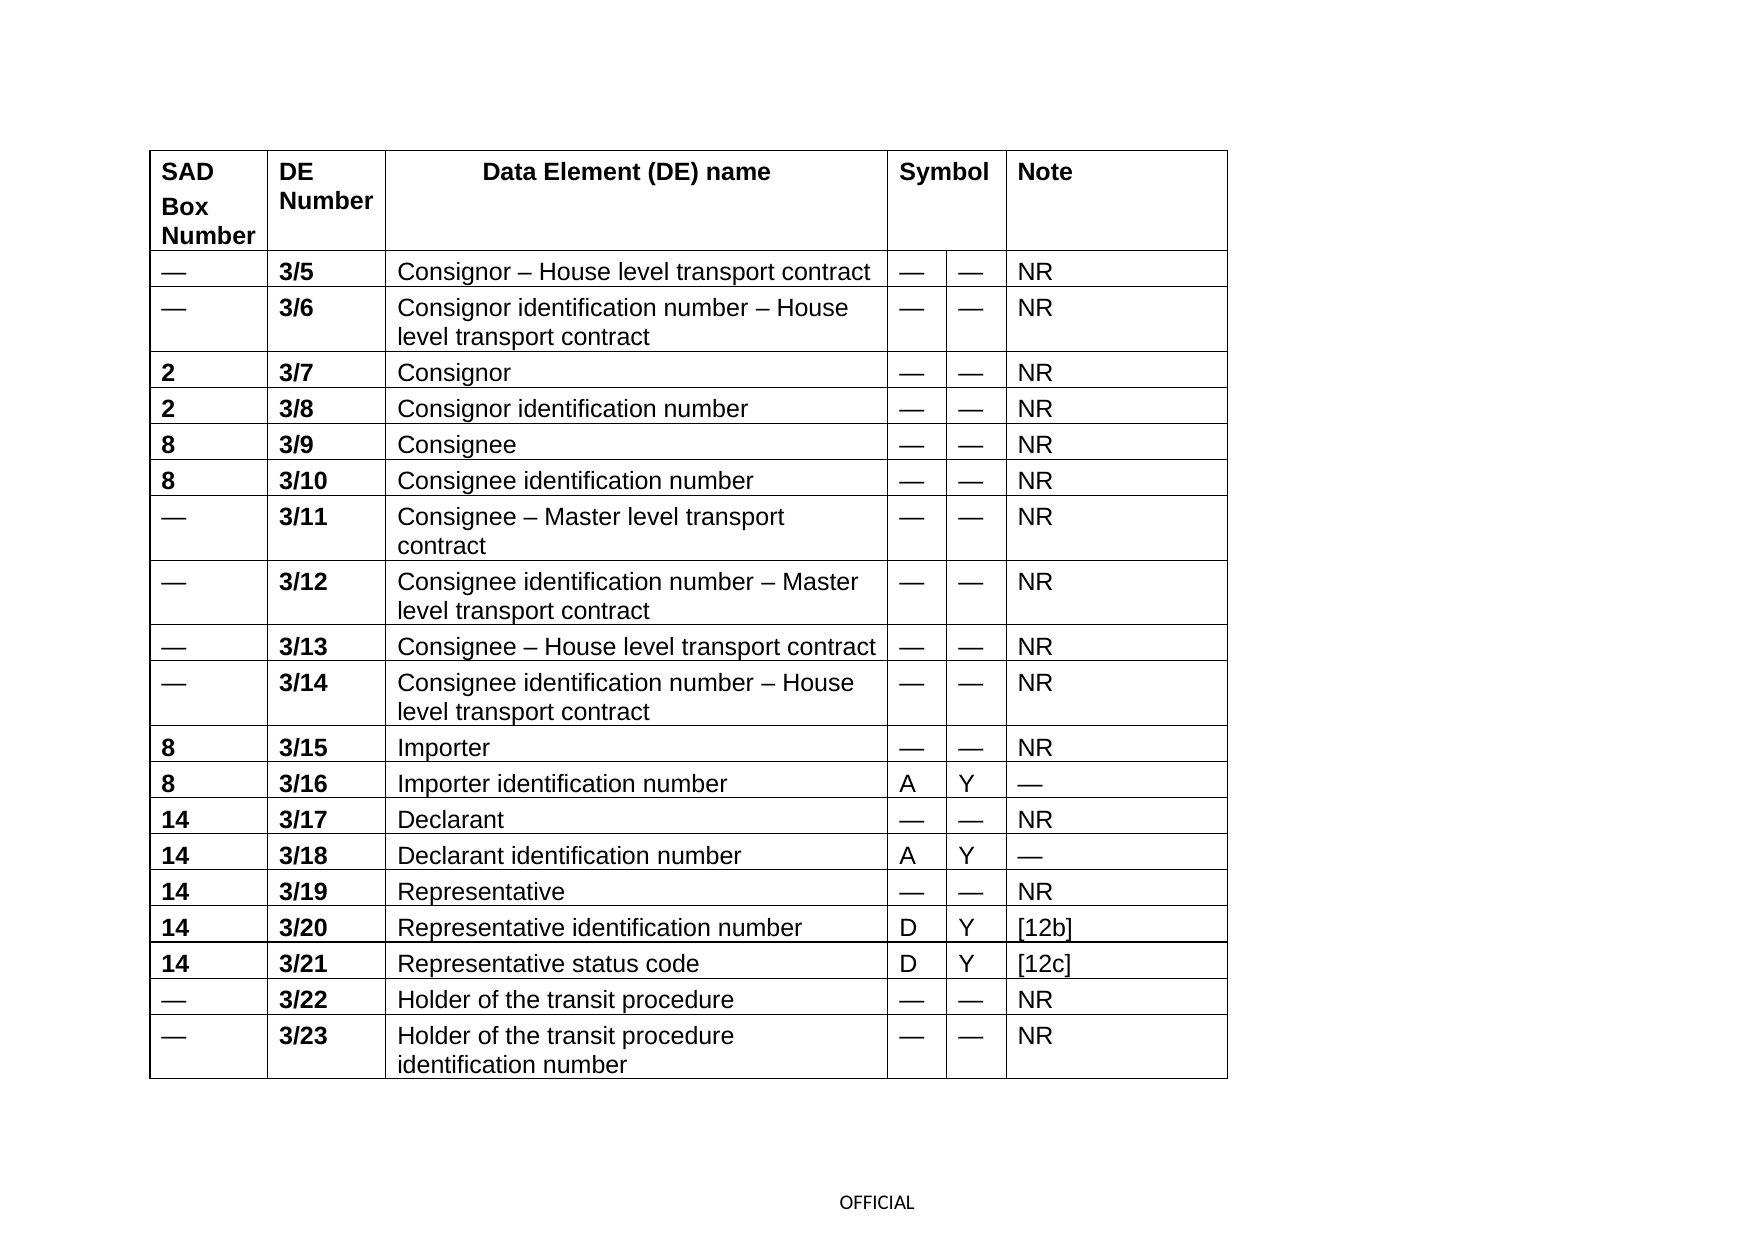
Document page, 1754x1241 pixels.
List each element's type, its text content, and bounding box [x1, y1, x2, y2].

table_cell — [888, 352, 946, 387]
table_cell 3/13 [268, 625, 385, 660]
table_cell — [947, 251, 1006, 286]
table_cell — [947, 726, 1006, 761]
table_cell Representative [386, 870, 887, 905]
table_cell — [151, 496, 267, 559]
table_header SAD Box Number [151, 151, 267, 250]
table_cell 8 [151, 460, 267, 495]
table_cell NR [1007, 979, 1227, 1013]
table_cell Consignee identification number – Master level transport contract [386, 561, 887, 624]
table_cell Consignor [386, 352, 887, 387]
table_cell Y [947, 762, 1006, 797]
table_cell 3/22 [268, 979, 385, 1013]
table_cell 3/10 [268, 460, 385, 495]
table_cell 3/14 [268, 661, 385, 725]
table_cell Consignee – House level transport contract [386, 625, 887, 660]
table_cell — [151, 661, 267, 725]
table_cell NR [1007, 287, 1227, 351]
table_cell 3/7 [268, 352, 385, 387]
table_cell 14 [151, 834, 267, 869]
table_cell 2 [151, 352, 267, 387]
table_cell Holder of the transit procedure identification number [386, 1015, 887, 1078]
table_cell 14 [151, 798, 267, 833]
table_cell NR [1007, 424, 1227, 459]
table_cell Consignor identification number [386, 388, 887, 423]
table_cell 3/11 [268, 496, 385, 559]
table_cell D [888, 943, 946, 977]
table_cell NR [1007, 496, 1227, 559]
table_cell Consignee – Master level transport contract [386, 496, 887, 559]
table_cell NR [1007, 798, 1227, 833]
table_cell A [888, 762, 946, 797]
table_cell 14 [151, 906, 267, 941]
table_cell — [151, 1015, 267, 1078]
table_cell A [888, 834, 946, 869]
table_cell NR [1007, 625, 1227, 660]
table_cell — [947, 496, 1006, 559]
table_cell — [947, 388, 1006, 423]
table_cell — [888, 625, 946, 660]
table_cell Importer identification number [386, 762, 887, 797]
table_cell NR [1007, 352, 1227, 387]
table_cell 3/5 [268, 251, 385, 286]
table_cell Consignee identification number [386, 460, 887, 495]
table_cell — [151, 561, 267, 624]
table_cell — [947, 460, 1006, 495]
table_cell — [151, 251, 267, 286]
table_cell — [888, 661, 946, 725]
table_header Symbol [888, 151, 1006, 250]
table_cell Y [947, 906, 1006, 941]
table_cell 14 [151, 943, 267, 977]
table_cell NR [1007, 870, 1227, 905]
table_cell NR [1007, 1015, 1227, 1078]
table_cell — [888, 424, 946, 459]
table_cell — [947, 287, 1006, 351]
table_cell [12c] [1007, 943, 1227, 977]
table_cell — [888, 726, 946, 761]
table_cell — [888, 561, 946, 624]
table_cell 3/20 [268, 906, 385, 941]
table_cell — [1007, 762, 1227, 797]
table_cell NR [1007, 460, 1227, 495]
table_cell NR [1007, 726, 1227, 761]
table_cell — [947, 561, 1006, 624]
table_cell Representative identification number [386, 906, 887, 941]
table_cell — [888, 798, 946, 833]
table_cell 8 [151, 726, 267, 761]
table_cell 3/17 [268, 798, 385, 833]
table_cell NR [1007, 661, 1227, 725]
table_cell — [888, 870, 946, 905]
table_header Note [1007, 151, 1227, 250]
table_cell 3/12 [268, 561, 385, 624]
table_cell — [947, 352, 1006, 387]
table_cell [12b] [1007, 906, 1227, 941]
table_cell 8 [151, 424, 267, 459]
table_cell — [888, 496, 946, 559]
table_cell — [1007, 834, 1227, 869]
table_header DE Number [268, 151, 385, 250]
table_cell — [947, 424, 1006, 459]
table_cell Importer [386, 726, 887, 761]
table_cell — [151, 625, 267, 660]
table_cell NR [1007, 251, 1227, 286]
table_cell 3/8 [268, 388, 385, 423]
table_cell Declarant identification number [386, 834, 887, 869]
table_cell 3/18 [268, 834, 385, 869]
table_cell — [888, 388, 946, 423]
table_cell 3/15 [268, 726, 385, 761]
table_cell Declarant [386, 798, 887, 833]
table_cell 3/21 [268, 943, 385, 977]
table_cell Consignee [386, 424, 887, 459]
table_cell 8 [151, 762, 267, 797]
table_cell — [947, 1015, 1006, 1078]
table_header Data Element (DE) name [386, 151, 887, 250]
table_cell NR [1007, 561, 1227, 624]
table_cell Holder of the transit procedure [386, 979, 887, 1013]
table_cell — [947, 625, 1006, 660]
table_cell — [947, 979, 1006, 1013]
table_cell 3/6 [268, 287, 385, 351]
table_cell — [888, 979, 946, 1013]
table_cell D [888, 906, 946, 941]
table_cell — [947, 798, 1006, 833]
table_cell 3/19 [268, 870, 385, 905]
table_cell — [888, 1015, 946, 1078]
table_cell 3/9 [268, 424, 385, 459]
table_cell Consignor – House level transport contract [386, 251, 887, 286]
table_cell Consignee identification number – House level transport contract [386, 661, 887, 725]
table_cell Y [947, 943, 1006, 977]
table_cell 3/23 [268, 1015, 385, 1078]
table_cell — [888, 460, 946, 495]
table_cell — [888, 287, 946, 351]
table_cell — [151, 287, 267, 351]
table_cell NR [1007, 388, 1227, 423]
table_cell 14 [151, 870, 267, 905]
table_cell — [888, 251, 946, 286]
table_cell Consignor identification number – House level transport contract [386, 287, 887, 351]
table_cell 2 [151, 388, 267, 423]
table_cell — [151, 979, 267, 1013]
table_cell — [947, 870, 1006, 905]
table_cell Representative status code [386, 943, 887, 977]
table_cell 3/16 [268, 762, 385, 797]
table_cell — [947, 661, 1006, 725]
table_cell Y [947, 834, 1006, 869]
